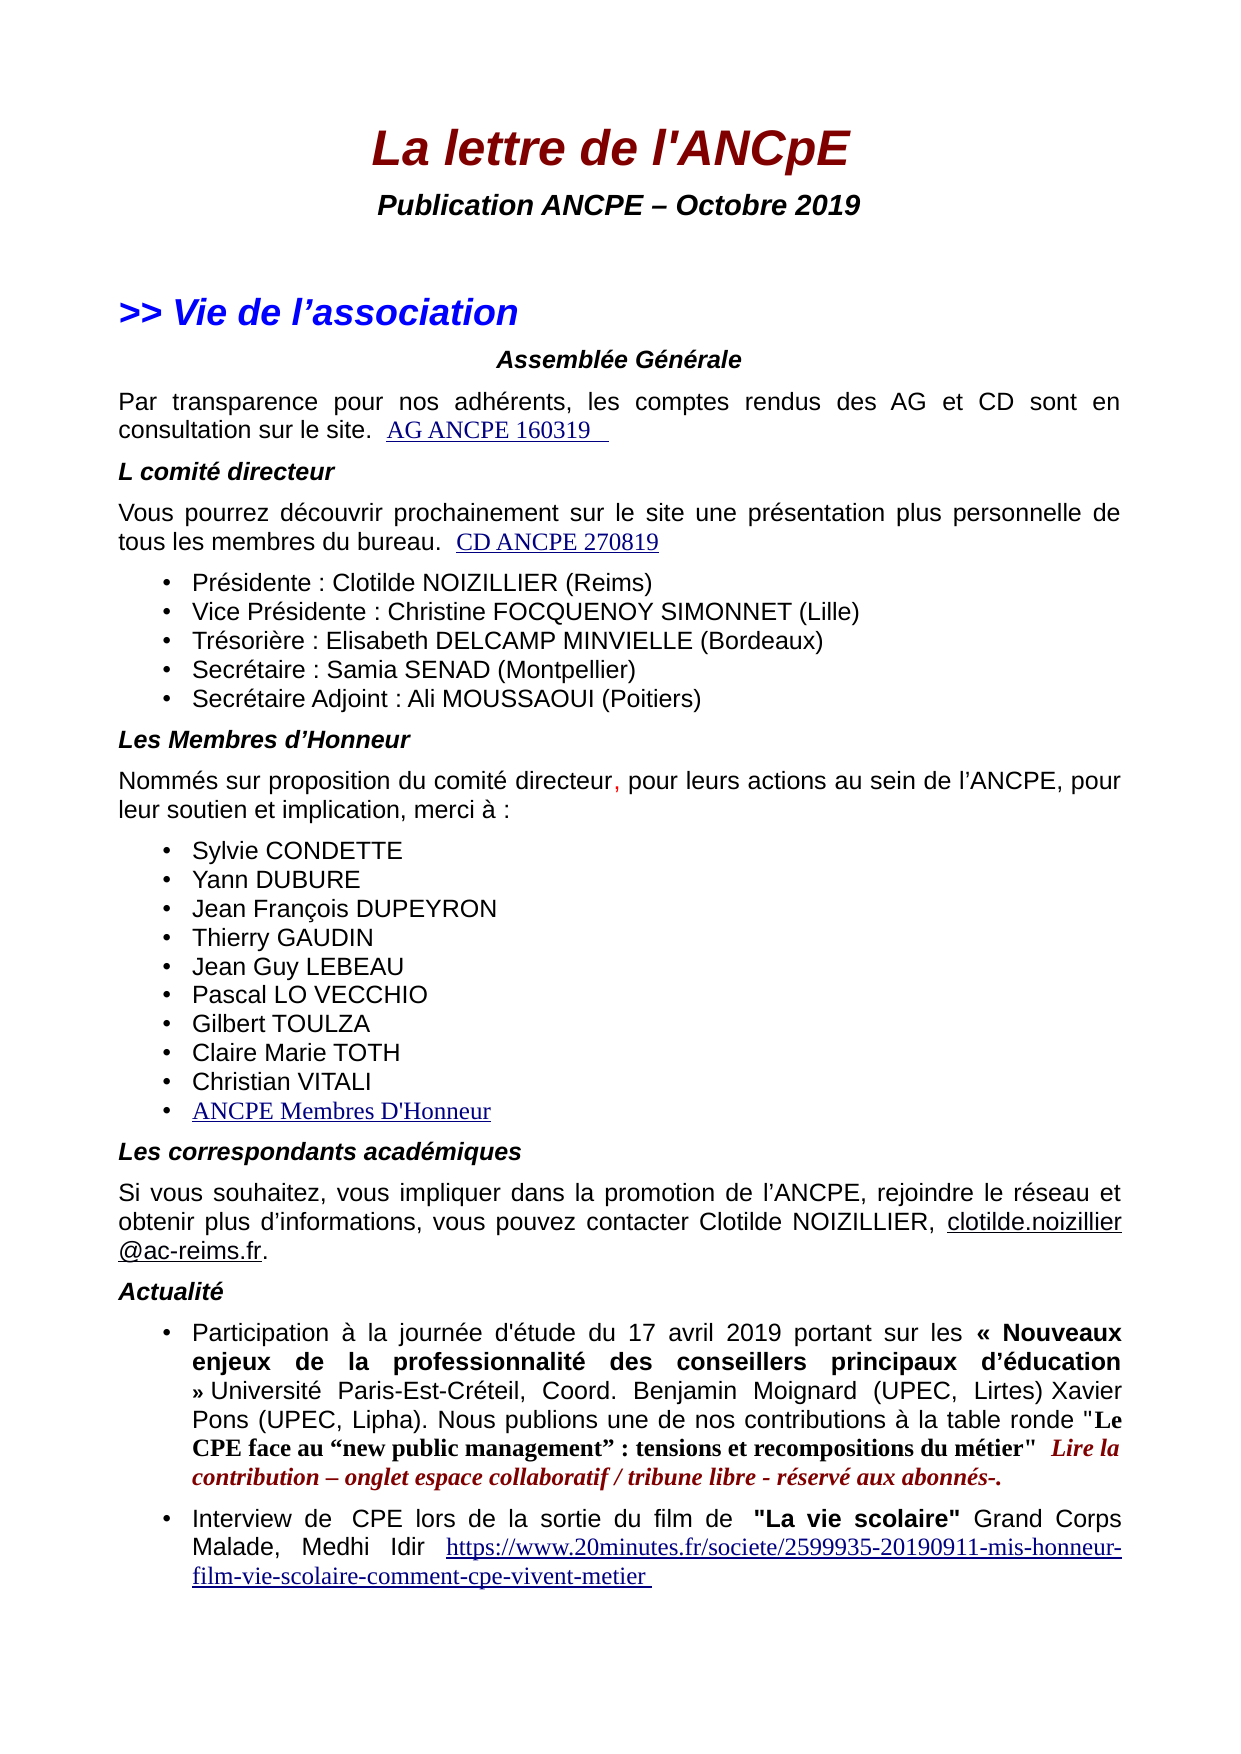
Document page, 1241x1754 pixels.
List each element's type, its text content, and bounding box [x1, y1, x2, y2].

list Jean François DUPEYRON [162, 894, 1122, 923]
text >> Vie de l’association [118, 290, 1122, 333]
list Secrétaire : Samia SENAD (Montpellier) [162, 655, 1122, 683]
text Les Membres d’Honneur [118, 725, 1122, 754]
text Si vous souhaitez, vous impliquer dans la promotion de l’ANCPE, rejoindre le réseau et obtenir plus d’informations, vous pouvez contacter Clotilde NOIZILLIER, clotilde.noizillier @ac-reims.fr. [118, 1178, 1122, 1264]
text Nommés sur proposition du comité directeur, pour leurs actions au sein de l’ANCPE, pour leur soutien et implication, merci à : [118, 766, 1122, 824]
list Claire Marie TOTH [162, 1038, 1122, 1067]
list Thierry GAUDIN [162, 923, 1122, 952]
list Sylvie CONDETTE [162, 836, 1122, 865]
list Secrétaire Adjoint : Ali MOUSSAOUI (Poitiers) [162, 683, 1122, 712]
list Trésorière : Elisabeth DELCAMP MINVIELLE (Bordeaux) [162, 626, 1122, 655]
list Pascal LO VECCHIO [162, 980, 1122, 1009]
list Vice Présidente : Christine FOCQUENOY SIMONNET (Lille) [162, 597, 1122, 626]
text L comité directeur [118, 457, 1122, 486]
list Participation à la journée d'étude du 17 avril 2019 portant sur les « Nouveaux enjeux de la professionnalité des conseillers principaux d’éducation » Université Paris-Est-Créteil, Coord. Benjamin Moignard (UPEC, Lirtes) Xavier Pons (UPEC, Lipha). Nous publions une de nos contributions à la table ronde "Le CPE face au “new public management” : tensions et recompositions du métier" Lire la contribution – onglet espace collaboratif / tribune libre - réservé aux abonnés-. [162, 1318, 1122, 1491]
list Yann DUBURE [162, 865, 1122, 894]
text Assemblée Générale [118, 345, 1122, 374]
list Interview de CPE lors de la sortie du film de "La vie scolaire" Grand Corps Malade, Medhi Idir https://www.20minutes.fr/societe/2599935-20190911-mis-honneur-film-vie-scolaire-comment-cpe-vivent-metier [162, 1503, 1122, 1590]
text La lettre de l'ANCpE [118, 118, 1122, 176]
list ANCPE Membres D'Honneur [162, 1096, 1122, 1124]
list Gilbert TOULZA [162, 1009, 1122, 1038]
text Vous pourrez découvrir prochainement sur le site une présentation plus personnelle de tous les membres du bureau. CD ANCPE 270819 [118, 498, 1122, 556]
text Les correspondants académiques [118, 1137, 1122, 1166]
list Christian VITALI [162, 1067, 1122, 1096]
text Actualité [118, 1277, 1122, 1306]
text Publication ANCPE – Octobre 2019 [118, 188, 1122, 222]
list Présidente : Clotilde NOIZILLIER (Reims) [162, 568, 1122, 597]
list Jean Guy LEBEAU [162, 952, 1122, 980]
text Par transparence pour nos adhérents, les comptes rendus des AG et CD sont en consultation sur le site. AG ANCPE 160319 [118, 387, 1122, 444]
